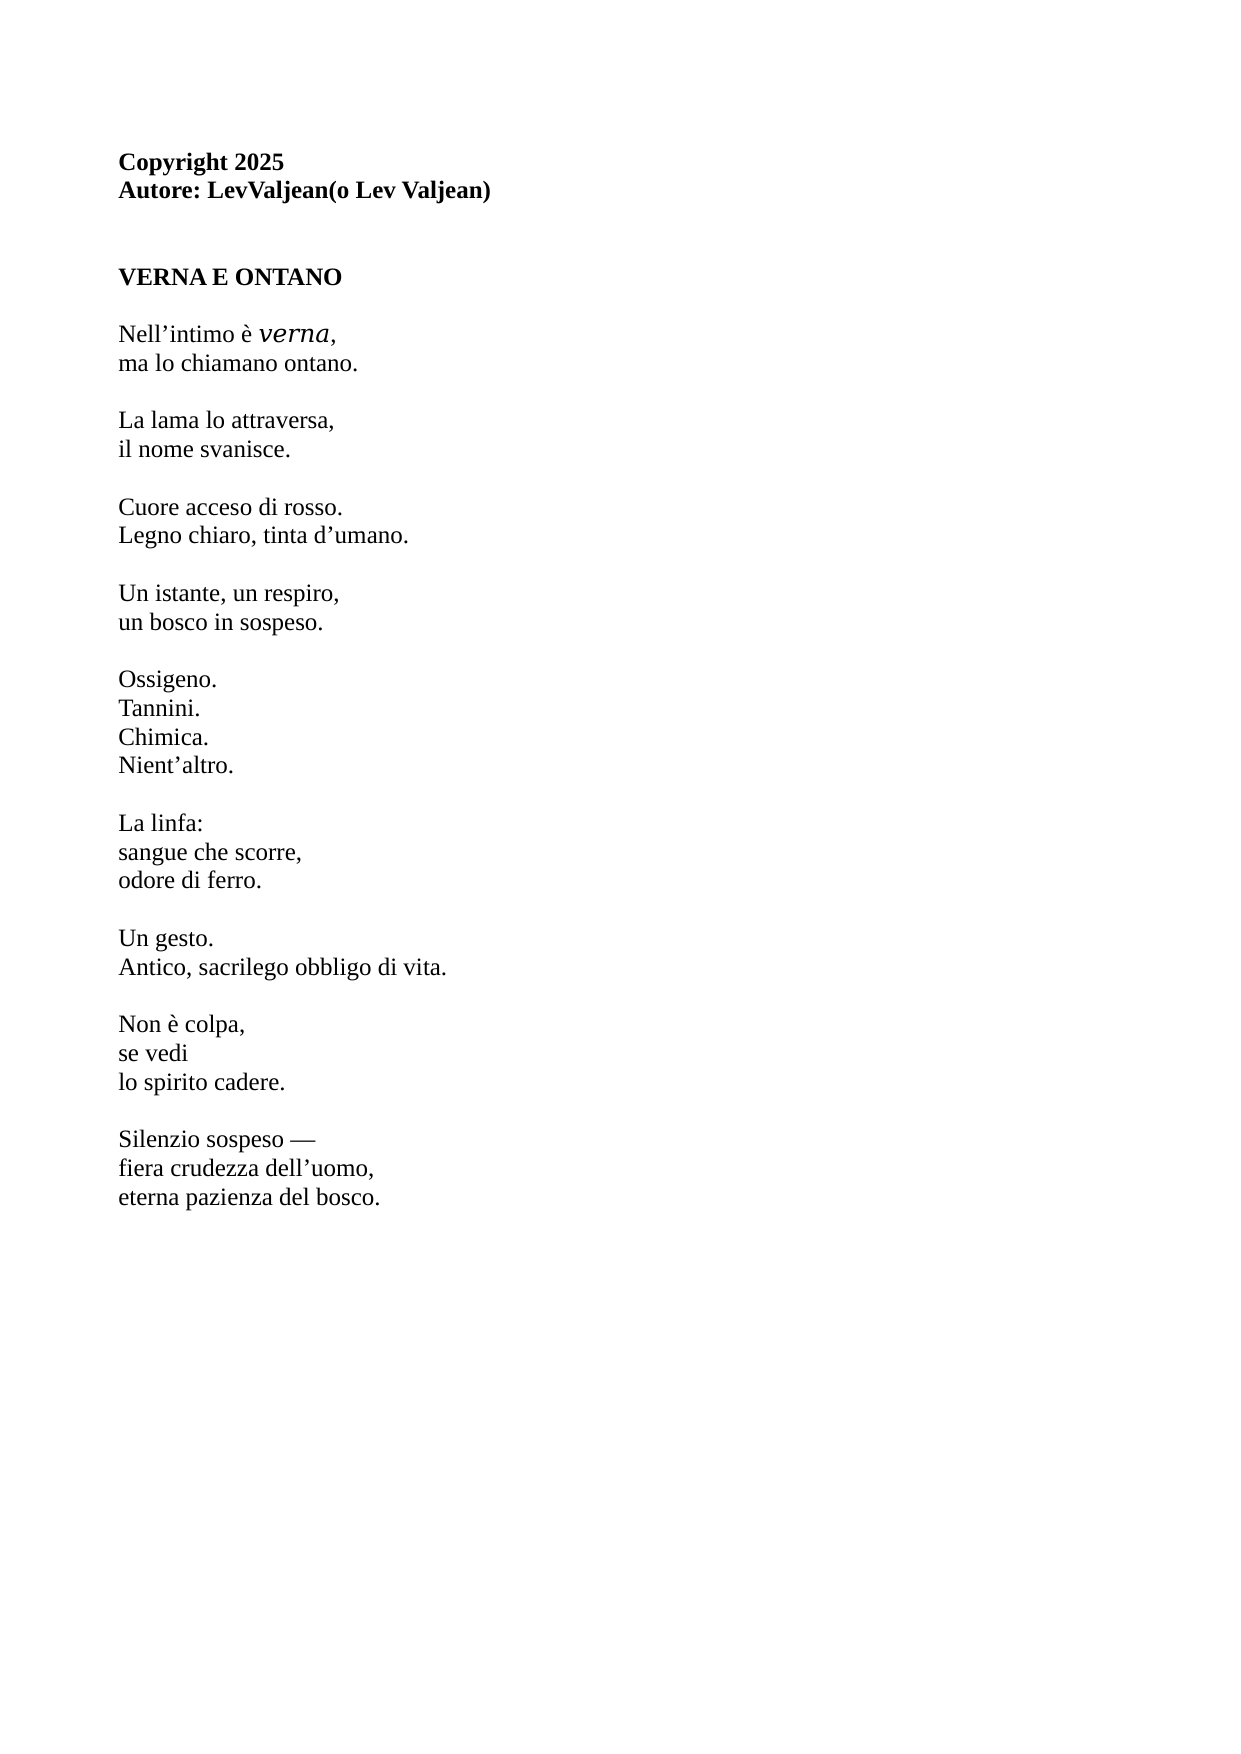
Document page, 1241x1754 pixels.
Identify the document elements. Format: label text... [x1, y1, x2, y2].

text Chimica. [118, 722, 1122, 751]
text odore di ferro. [118, 866, 1122, 894]
text Cuore acceso di rosso. [118, 492, 1122, 521]
text Nient’altro. [118, 751, 1122, 779]
text Un istante, un respiro, [118, 578, 1122, 607]
text La linfa: [118, 808, 1122, 837]
text ma lo chiamano ontano. [118, 348, 1122, 377]
text eterna pazienza del bosco. [118, 1182, 1122, 1211]
text VERNA E ONTANO [118, 262, 1122, 291]
text Legno chiaro, tinta d’umano. [118, 521, 1122, 549]
text Silenzio sospeso — [118, 1124, 1122, 1153]
text se vedi [118, 1038, 1122, 1067]
text fiera crudezza dell’uomo, [118, 1153, 1122, 1182]
text un bosco in sospeso. [118, 607, 1122, 636]
text lo spirito cadere. [118, 1067, 1122, 1096]
text Ossigeno. [118, 664, 1122, 693]
text Autore: LevValjean(o Lev Valjean) [118, 176, 1122, 204]
text il nome svanisce. [118, 434, 1122, 463]
text Copyright 2025 [118, 147, 1122, 176]
text Tannini. [118, 693, 1122, 722]
text Un gesto. [118, 923, 1122, 952]
text Antico, sacrilego obbligo di vita. [118, 952, 1122, 981]
text La lama lo attraversa, [118, 406, 1122, 434]
text sangue che scorre, [118, 837, 1122, 866]
text Nell’intimo è 𝑣𝑒𝑟𝑛𝑎, [118, 319, 1122, 348]
text Non è colpa, [118, 1009, 1122, 1038]
